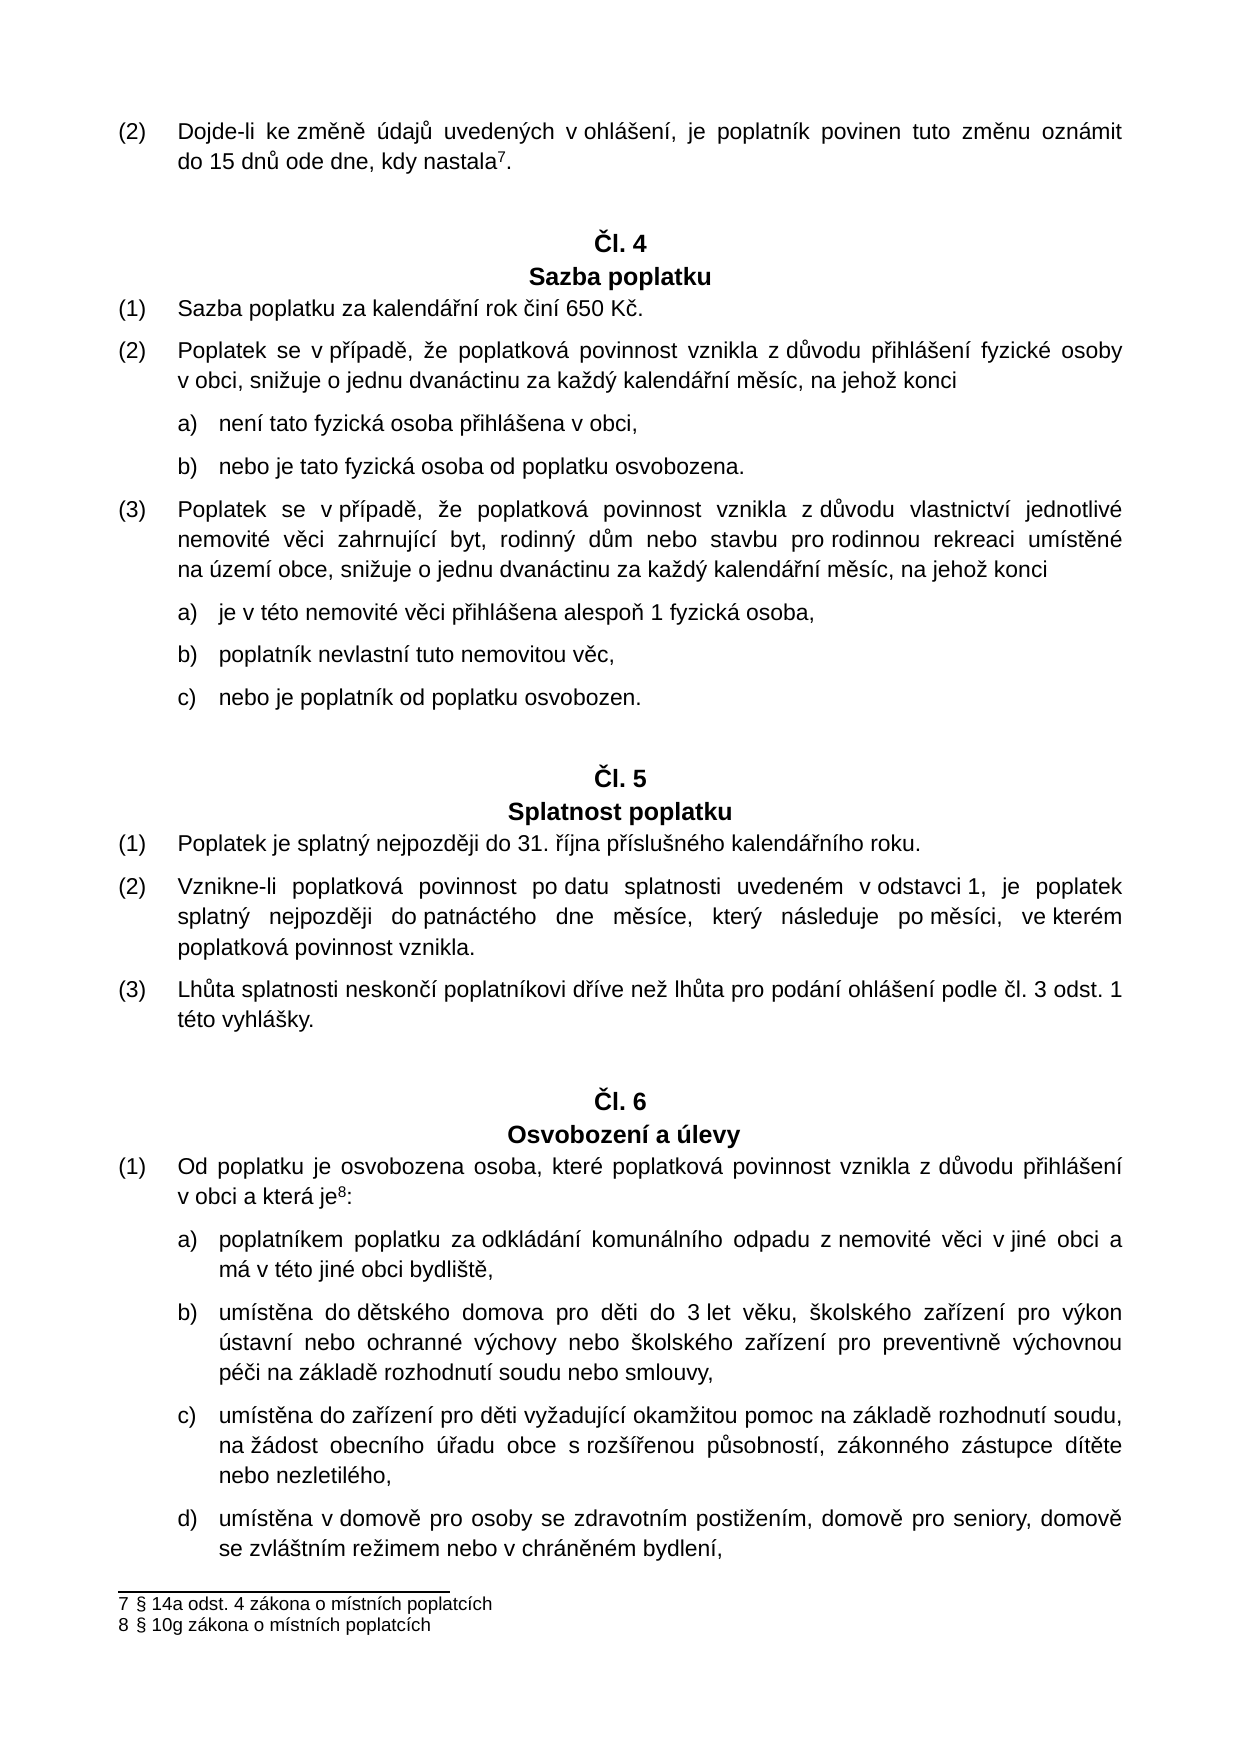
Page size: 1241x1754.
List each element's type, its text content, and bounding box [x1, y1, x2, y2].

list poplatníkem poplatku za odkládání komunálního odpadu z nemovité věci v jiné obci a má v této jiné obci bydliště, [177, 1226, 1122, 1282]
list § 14a odst. 4 zákona o místních poplatcích [118, 1592, 1122, 1614]
list není tato fyzická osoba přihlášena v obci, [177, 410, 1122, 437]
list Lhůta splatnosti neskončí poplatníkovi dříve než lhůta pro podání ohlášení podle čl. 3 odst. 1 této vyhlášky. [118, 976, 1122, 1033]
list nebo je tato fyzická osoba od poplatku osvobozena. [177, 453, 1122, 479]
list Vznikne-li poplatková povinnost po datu splatnosti uvedeném v odstavci 1, je poplatek splatný nejpozději do patnáctého dne měsíce, který následuje po měsíci, ve kterém poplatková povinnost vznikla. [118, 873, 1122, 960]
subtitle Čl. 5 Splatnost poplatku [118, 764, 1122, 826]
list § 10g zákona o místních poplatcích [118, 1614, 1122, 1635]
subtitle Čl. 4 Sazba poplatku [118, 228, 1122, 290]
list Dojde-li ke změně údajů uvedených v ohlášení, je poplatník povinen tuto změnu oznámit do 15 dnů ode dne, kdy nastala. [118, 118, 1122, 175]
list Poplatek se v případě, že poplatková povinnost vznikla z důvodu přihlášení fyzické osoby v obci, snižuje o jednu dvanáctinu za každý kalendářní měsíc, na jehož konci [118, 337, 1122, 394]
list nebo je poplatník od poplatku osvobozen. [177, 684, 1122, 711]
list poplatník nevlastní tuto nemovitou věc, [177, 641, 1122, 668]
list je v této nemovité věci přihlášena alespoň 1 fyzická osoba, [177, 599, 1122, 625]
list Poplatek je splatný nejpozději do 31. října příslušného kalendářního roku. [118, 830, 1122, 857]
list umístěna do dětského domova pro děti do 3 let věku, školského zařízení pro výkon ústavní nebo ochranné výchovy nebo školského zařízení pro preventivně výchovnou péči na základě rozhodnutí soudu nebo smlouvy, [177, 1298, 1122, 1385]
list Sazba poplatku za kalendářní rok činí 650 Kč. [118, 294, 1122, 321]
list umístěna v domově pro osoby se zdravotním postižením, domově pro seniory, domově se zvláštním režimem nebo v chráněném bydlení, [177, 1505, 1122, 1561]
subtitle Čl. 6 Osvobození a úlevy [118, 1087, 1122, 1148]
list umístěna do zařízení pro děti vyžadující okamžitou pomoc na základě rozhodnutí soudu, na žádost obecního úřadu obce s rozšířenou působností, zákonného zástupce dítěte nebo nezletilého, [177, 1402, 1122, 1488]
list Poplatek se v případě, že poplatková povinnost vznikla z důvodu vlastnictví jednotlivé nemovité věci zahrnující byt, rodinný dům nebo stavbu pro rodinnou rekreaci umístěné na území obce, snižuje o jednu dvanáctinu za každý kalendářní měsíc, na jehož konci [118, 496, 1122, 582]
list Od poplatku je osvobozena osoba, které poplatková povinnost vznikla z důvodu přihlášení v obci a která je: [118, 1153, 1122, 1209]
